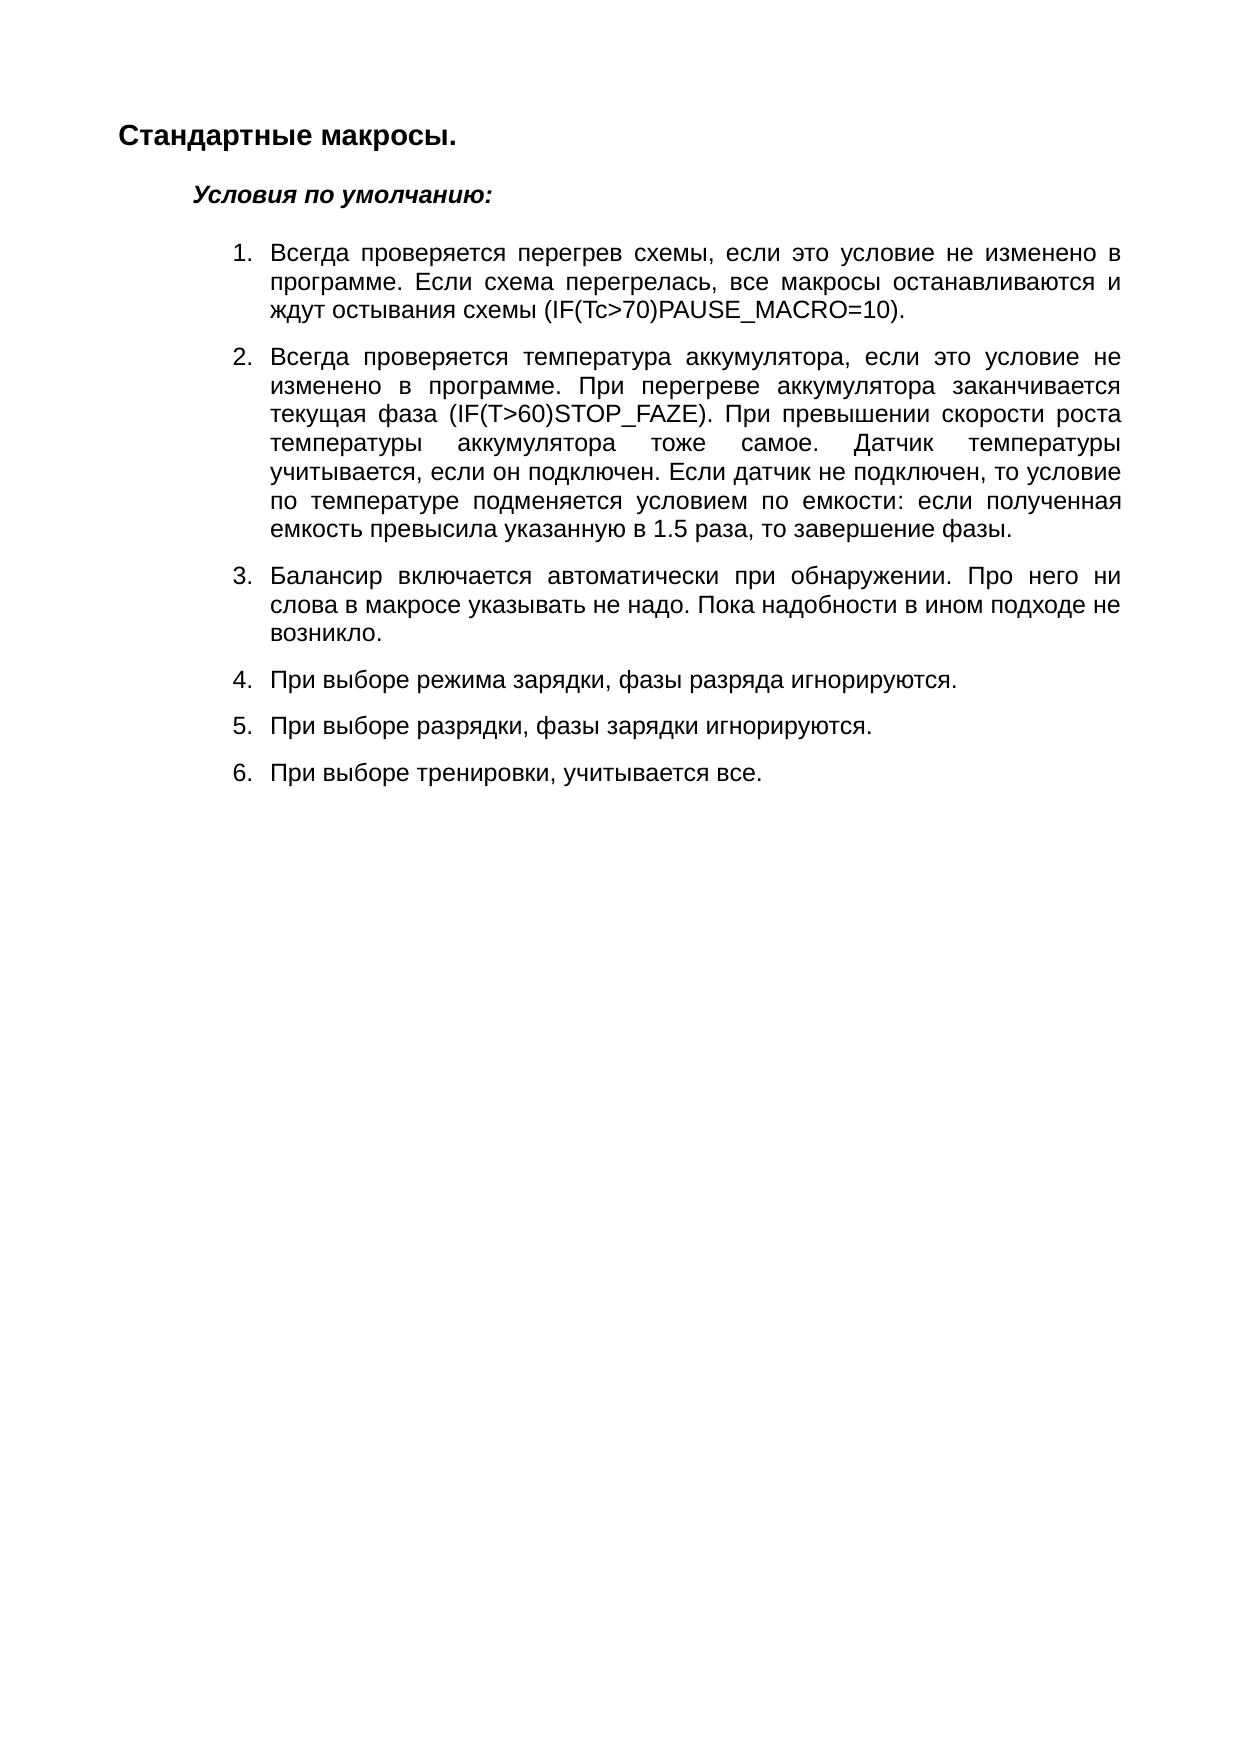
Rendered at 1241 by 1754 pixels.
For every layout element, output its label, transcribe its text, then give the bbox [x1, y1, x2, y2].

text Условия по умолчанию: [118, 180, 1122, 209]
list При выборе режима зарядки, фазы разряда игнорируются. [232, 665, 1122, 693]
list Балансир включается автоматически при обнаружении. Про него ни слова в макросе указывать не надо. Пока надобности в ином подходе не возникло. [232, 561, 1122, 647]
list Всегда проверяется перегрев схемы, если это условие не изменено в программе. Если схема перегрелась, все макросы останавливаются и ждут остывания схемы (IF(Tc>70)PAUSE_MACRO=10). [232, 238, 1122, 324]
text Стандартные макросы. [118, 118, 1122, 152]
list При выборе тренировки, учитывается все. [232, 758, 1122, 786]
list Всегда проверяется температура аккумулятора, если это условие не изменено в программе. При перегреве аккумулятора заканчивается текущая фаза (IF(T>60)STOP_FAZE). При превышении скорости роста температуры аккумулятора тоже самое. Датчик температуры учитывается, если он подключен. Если датчик не подключен, то условие по температуре подменяется условием по емкости: eсли полученная емкость превысила указанную в 1.5 раза, то завершение фазы. [232, 342, 1122, 543]
list При выборе разрядки, фазы зарядки игнорируются. [232, 711, 1122, 740]
